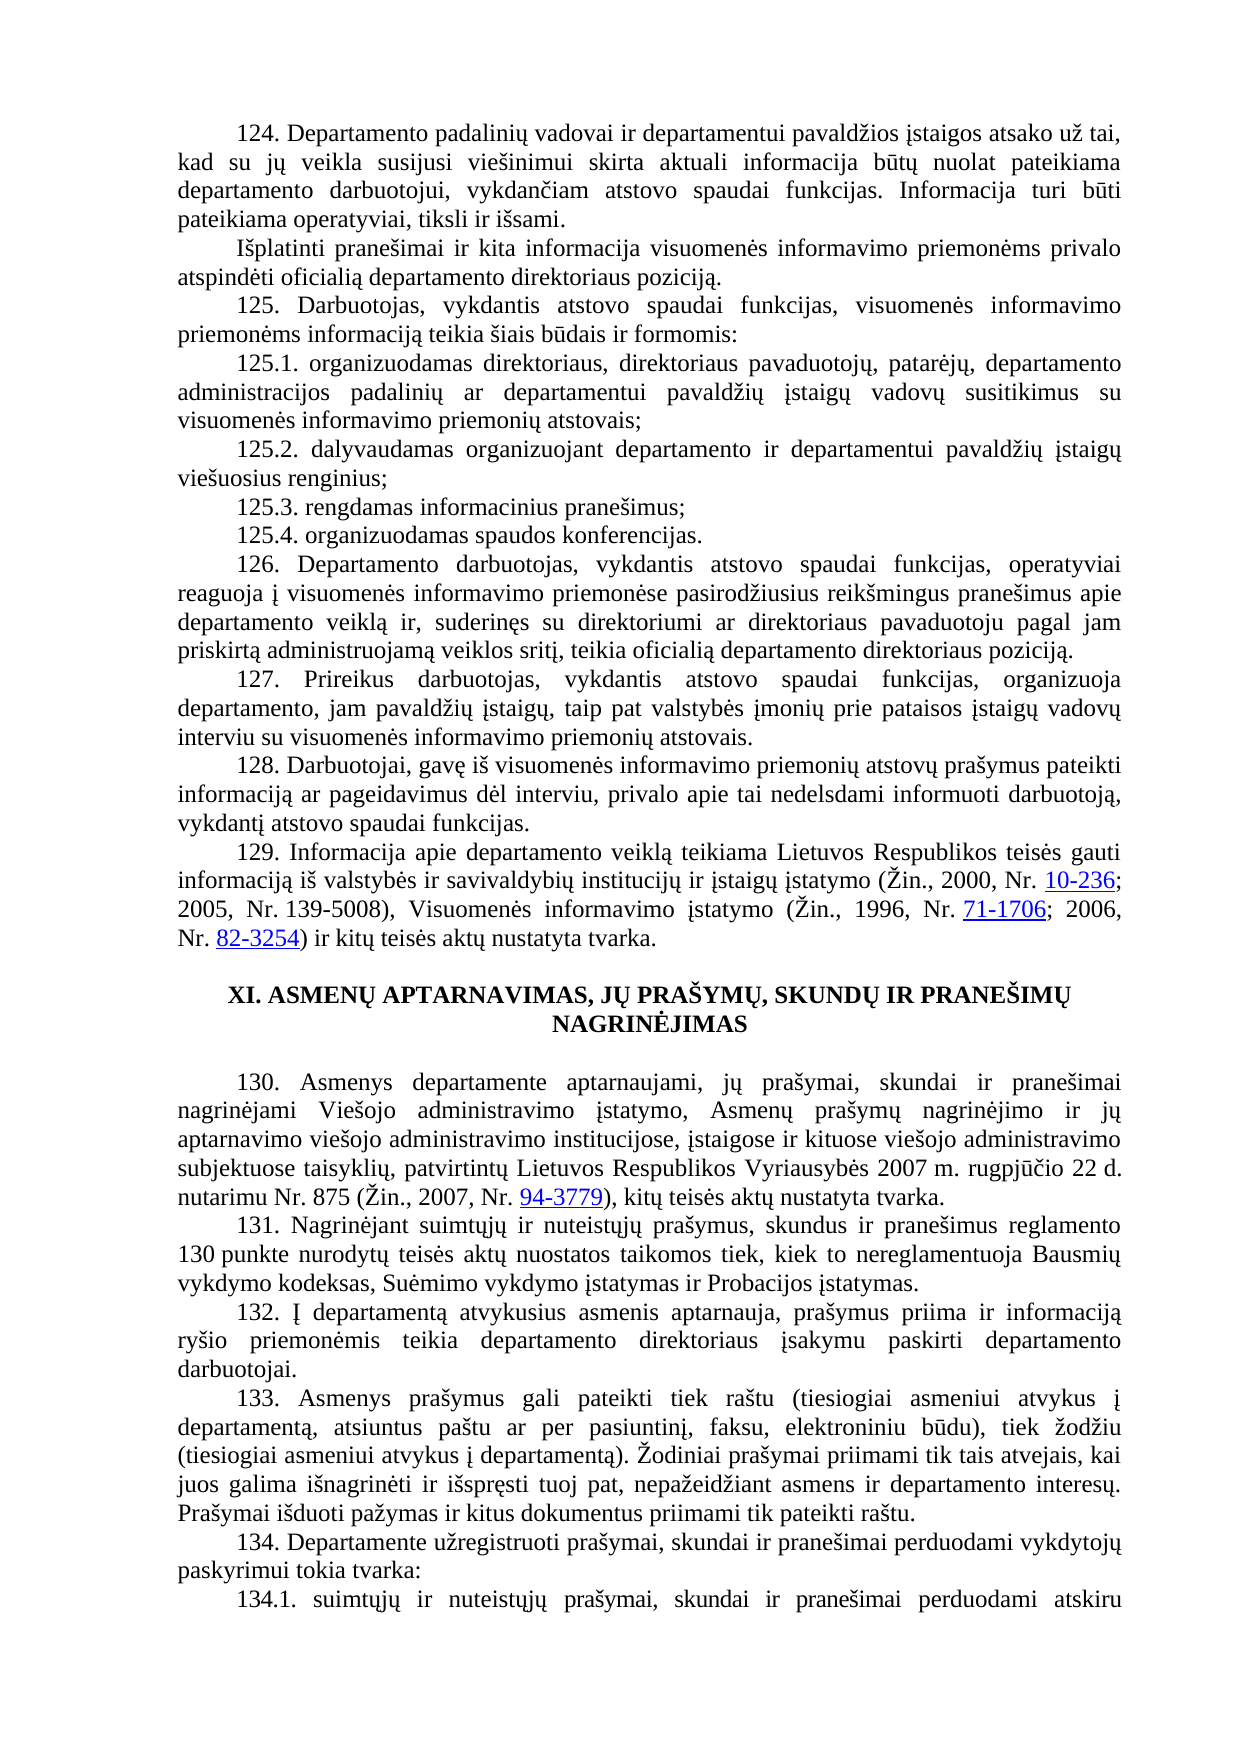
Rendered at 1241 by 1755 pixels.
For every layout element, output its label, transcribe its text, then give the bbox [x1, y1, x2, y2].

text 129. Informacija apie departamento veiklą teikiama Lietuvos Respublikos teisės gauti informaciją iš valstybės ir savivaldybių institucijų ir įstaigų įstatymo (Žin., 2000, Nr. 10-236; 2005, Nr. 139-5008), Visuomenės informavimo įstatymo (Žin., 1996, Nr. 71-1706; 2006, Nr. 82-3254) ir kitų teisės aktų nustatyta tvarka. [177, 837, 1122, 952]
text 133. Asmenys prašymus gali pateikti tiek raštu (tiesiogiai asmeniui atvykus į departamentą, atsiuntus paštu ar per pasiuntinį, faksu, elektroniniu būdu), tiek žodžiu (tiesiogiai asmeniui atvykus į departamentą). Žodiniai prašymai priimami tik tais atvejais, kai juos galima išnagrinėti ir išspręsti tuoj pat, nepažeidžiant asmens ir departamento interesų. Prašymai išduoti pažymas ir kitus dokumentus priimami tik pateikti raštu. [177, 1383, 1122, 1527]
text 126. Departamento darbuotojas, vykdantis atstovo spaudai funkcijas, operatyviai reaguoja į visuomenės informavimo priemonėse pasirodžiusius reikšmingus pranešimus apie departamento veiklą ir, suderinęs su direktoriumi ar direktoriaus pavaduotoju pagal jam priskirtą administruojamą veiklos sritį, teikia oficialią departamento direktoriaus poziciją. [177, 549, 1122, 664]
text 132. Į departamentą atvykusius asmenis aptarnauja, prašymus priima ir informaciją ryšio priemonėmis teikia departamento direktoriaus įsakymu paskirti departamento darbuotojai. [177, 1297, 1122, 1383]
text 125.2. dalyvaudamas organizuojant departamento ir departamentui pavaldžių įstaigų viešuosius renginius; [177, 434, 1122, 492]
text 130. Asmenys departamente aptarnaujami, jų prašymai, skundai ir pranešimai nagrinėjami Viešojo administravimo įstatymo, Asmenų prašymų nagrinėjimo ir jų aptarnavimo viešojo administravimo institucijose, įstaigose ir kituose viešojo administravimo subjektuose taisyklių, patvirtintų Lietuvos Respublikos Vyriausybės 2007 m. rugpjūčio 22 d. nutarimu Nr. 875 (Žin., 2007, Nr. 94-3779), kitų teisės aktų nustatyta tvarka. [177, 1067, 1122, 1211]
text 127. Prireikus darbuotojas, vykdantis atstovo spaudai funkcijas, organizuoja departamento, jam pavaldžių įstaigų, taip pat valstybės įmonių prie pataisos įstaigų vadovų interviu su visuomenės informavimo priemonių atstovais. [177, 664, 1122, 751]
text 128. Darbuotojai, gavę iš visuomenės informavimo priemonių atstovų prašymus pateikti informaciją ar pageidavimus dėl interviu, privalo apie tai nedelsdami informuoti darbuotoją, vykdantį atstovo spaudai funkcijas. [177, 751, 1122, 837]
text 131. Nagrinėjant suimtųjų ir nuteistųjų prašymus, skundus ir pranešimus reglamento 130 punkte nurodytų teisės aktų nuostatos taikomos tiek, kiek to nereglamentuoja Bausmių vykdymo kodeksas, Suėmimo vykdymo įstatymas ir Probacijos įstatymas. [177, 1211, 1122, 1297]
text 134. Departamente užregistruoti prašymai, skundai ir pranešimai perduodami vykdytojų paskyrimui tokia tvarka: [177, 1527, 1122, 1584]
text 134.1. suimtųjų ir nuteistųjų prašymai, skundai ir pranešimai perduodami atskiru [177, 1584, 1122, 1613]
text 125.1. organizuodamas direktoriaus, direktoriaus pavaduotojų, patarėjų, departamento administracijos padalinių ar departamentui pavaldžių įstaigų vadovų susitikimus su visuomenės informavimo priemonių atstovais; [177, 348, 1122, 434]
text XI. ASMENŲ APTARNAVIMAS, JŲ prašymų, skundų ir pranešimų nagrinėjimas [177, 981, 1122, 1038]
text 125.4. organizuodamas spaudos konferencijas. [177, 521, 1122, 549]
text Išplatinti pranešimai ir kita informacija visuomenės informavimo priemonėms privalo atspindėti oficialią departamento direktoriaus poziciją. [177, 233, 1122, 291]
text 124. Departamento padalinių vadovai ir departamentui pavaldžios įstaigos atsako už tai, kad su jų veikla susijusi viešinimui skirta aktuali informacija būtų nuolat pateikiama departamento darbuotojui, vykdančiam atstovo spaudai funkcijas. Informacija turi būti pateikiama operatyviai, tiksli ir išsami. [177, 118, 1122, 233]
text 125.3. rengdamas informacinius pranešimus; [177, 492, 1122, 521]
text 125. Darbuotojas, vykdantis atstovo spaudai funkcijas, visuomenės informavimo priemonėms informaciją teikia šiais būdais ir formomis: [177, 291, 1122, 348]
